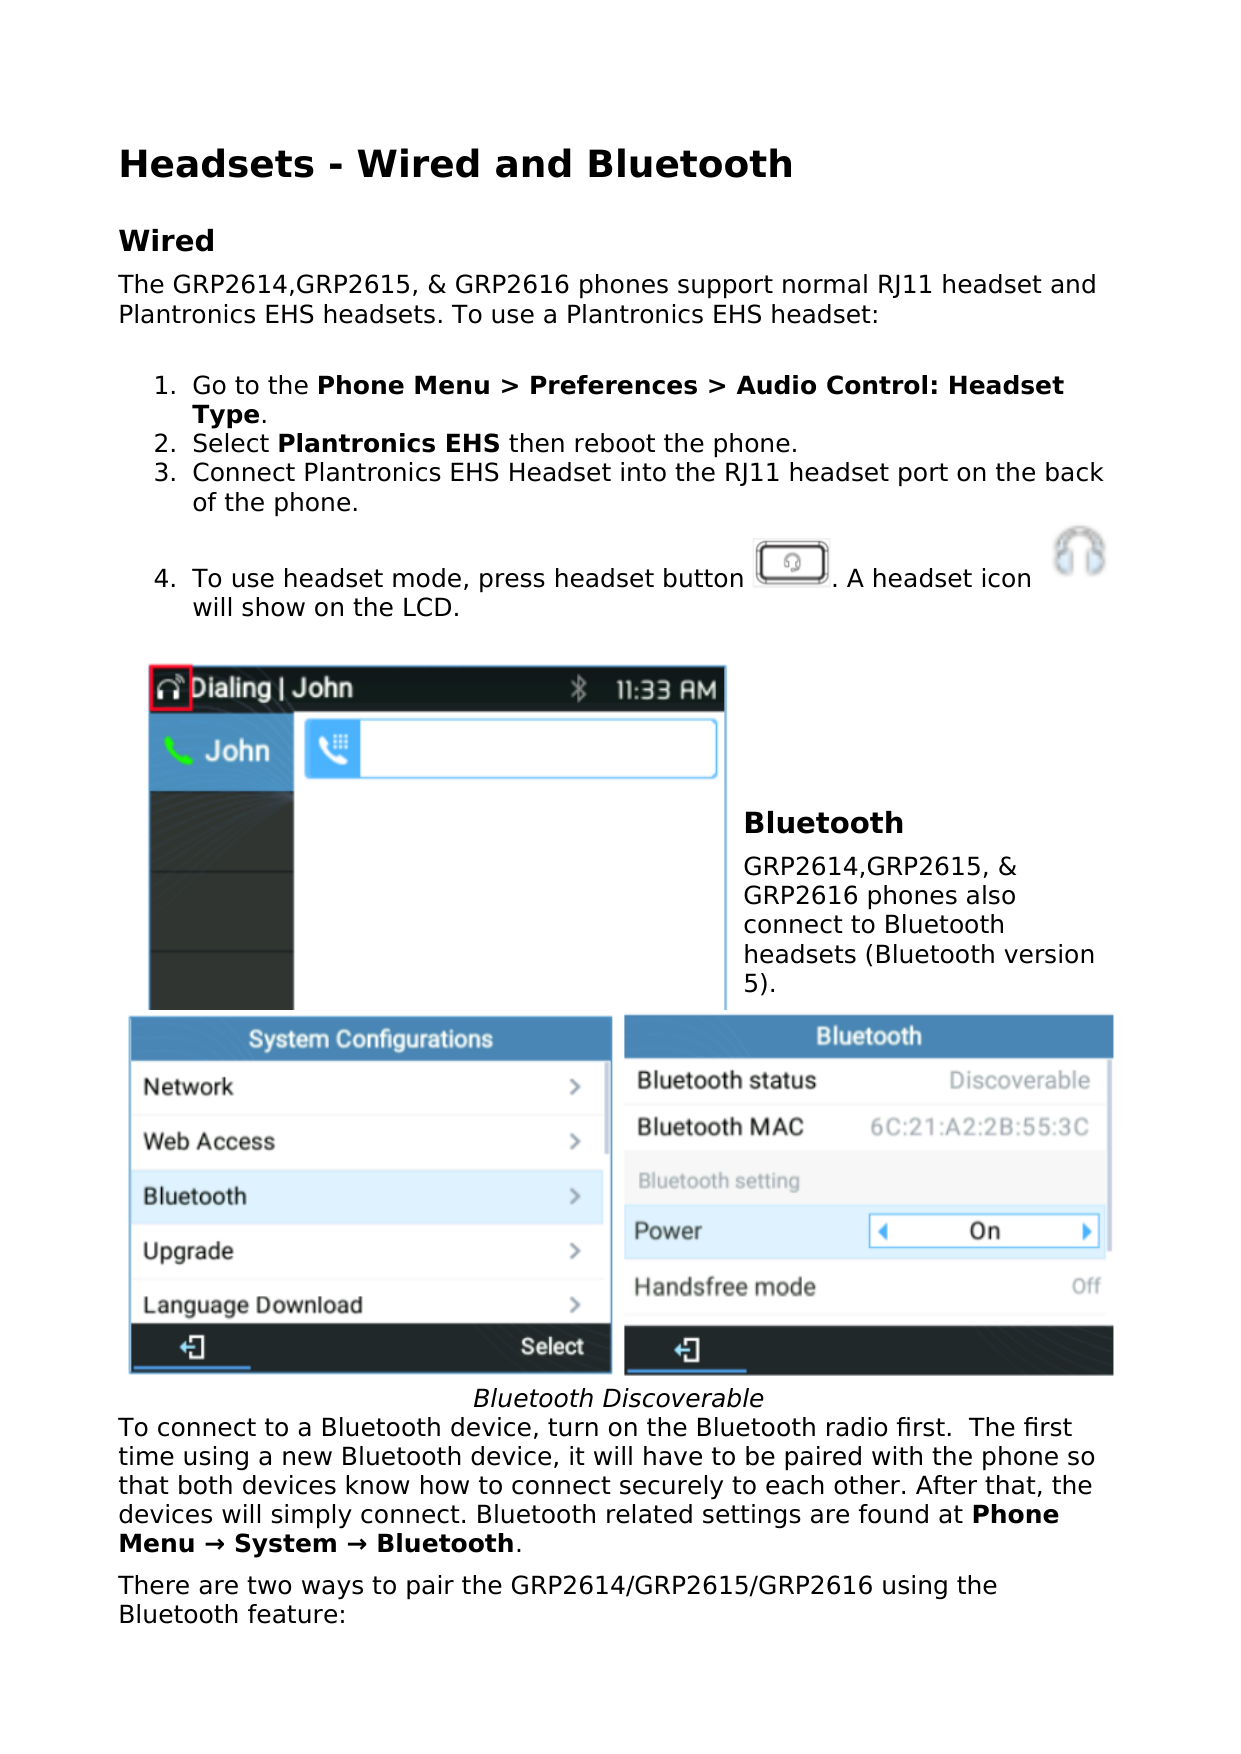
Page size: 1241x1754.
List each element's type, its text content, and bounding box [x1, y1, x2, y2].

text The GRP2614,GRP2615, & GRP2616 phones support normal RJ11 headset and Plantronics EHS headsets. To use a Plantronics EHS headset: [118, 271, 1122, 329]
picture [752, 538, 831, 588]
list Select Plantronics EHS then reboot the phone. [177, 429, 1122, 458]
list Go to the Phone Menu > Preferences > Audio Control: Headset Type. [177, 371, 1122, 429]
subtitle Headsets - Wired and Bluetooth [118, 143, 1122, 187]
list To use headset mode, press headset button . A headset icon will show on the LCD. [177, 517, 1122, 622]
subtitle Wired [118, 224, 1122, 258]
picture [118, 651, 1123, 1384]
text To connect to a Bluetooth device, turn on the Bluetooth radio first. The first time using a new Bluetooth device, it will have to be paired with the phone so that both devices know how to connect securely to each other. After that, the devices will simply connect. Bluetooth related settings are found at Phone Menu → System → Bluetooth. [118, 1413, 1122, 1559]
picture [1040, 516, 1119, 588]
text Bluetooth Discoverable [118, 1384, 1122, 1413]
subtitle Bluetooth [744, 806, 1122, 840]
text GRP2614,GRP2615, & GRP2616 phones also connect to Bluetooth headsets (Bluetooth version 5). [744, 852, 1122, 998]
text There are two ways to pair the GRP2614/GRP2615/GRP2616 using the Bluetooth feature: [118, 1571, 1122, 1629]
list Connect Plantronics EHS Headset into the RJ11 headset port on the back of the phone. [177, 458, 1122, 517]
